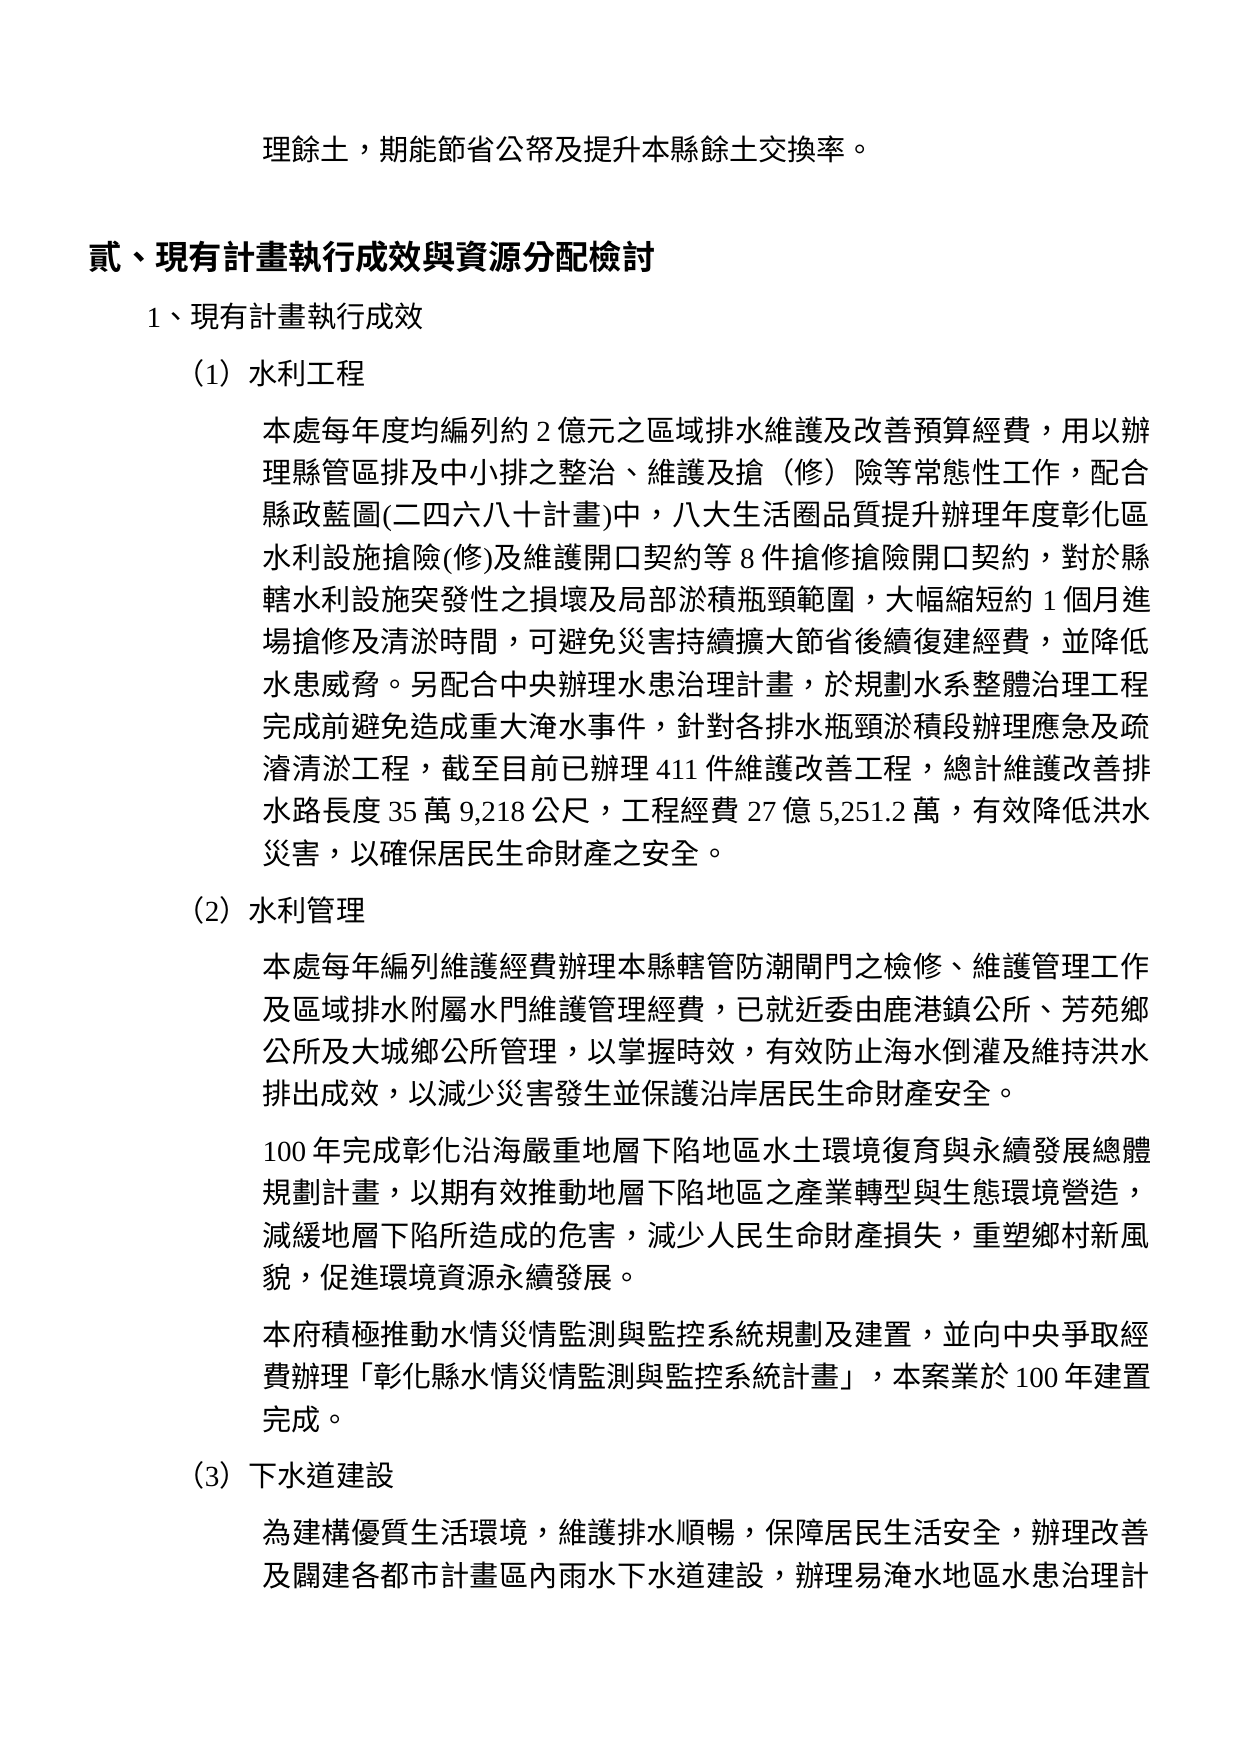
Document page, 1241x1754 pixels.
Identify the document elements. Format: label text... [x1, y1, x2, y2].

list 水利管理 [175, 887, 1152, 929]
text 本處每年編列維護經費辦理本縣轄管防潮閘門之檢修、維護管理工作及區域排水附屬水門維護管理經費，已就近委由鹿港鎮公所、芳苑鄉公所及大城鄉公所管理，以掌握時效，有效防止海水倒灌及維持洪水排出成效，以減少災害發生並保護沿岸居民生命財產安全。 [262, 944, 1152, 1113]
list 下水道建設 [175, 1453, 1152, 1495]
text 本處每年度均編列約2億元之區域排水維護及改善預算經費，用以辦理縣管區排及中小排之整治、維護及搶（修）險等常態性工作，配合縣政藍圖(二四六八十計畫)中，八大生活圈品質提升辦理年度彰化區水利設施搶險(修)及維護開口契約等8件搶修搶險開口契約，對於縣轄水利設施突發性之損壞及局部淤積瓶頸範圍，大幅縮短約1個月進場搶修及清淤時間，可避免災害持續擴大節省後續復建經費，並降低水患威脅。另配合中央辦理水患治理計畫，於規劃水系整體治理工程完成前避免造成重大淹水事件，針對各排水瓶頸淤積段辦理應急及疏濬清淤工程，截至目前已辦理411件維護改善工程，總計維護改善排水路長度35萬9,218公尺，工程經費27億5,251.2萬，有效降低洪水災害，以確保居民生命財產之安全。 [262, 407, 1152, 872]
text 本府積極推動水情災情監測與監控系統規劃及建置，並向中央爭取經費辦理「彰化縣水情災情監測與監控系統計畫」，本案業於100年建置完成。 [262, 1311, 1152, 1438]
text 為建構優質生活環境，維護排水順暢，保障居民生活安全，辦理改善及闢建各都市計畫區內雨水下水道建設，辦理易淹水地區水患治理計畫，96-99年第一階段下水道清淤疏濬工程及第二階段治理工程，執行經費共計3億4,793萬元。配合中央辦理振興經濟擴大公共建設計畫-加速都市雨水下水道建設計畫，98-99年向中央爭取補助經費達9,803萬元，完成本縣彰化市建寶里易淹水區域排水改善工程等5件及本縣和美鎮B幹線雨水下水道清淤疏濬等7件，100-103年依據雨水下水道規劃，持續向中央爭取經費辦理都市計畫區內雨水下水道排水改善、清淤工程，以維護雨水下水道排水暢通。 [262, 1510, 1152, 1594]
list 水利工程 [175, 350, 1152, 393]
text 理餘土，期能節省公帑及提升本縣餘土交換率。 [262, 127, 1152, 169]
text 貳、現有計畫執行成效與資源分配檢討 [88, 231, 1152, 279]
list 現有計畫執行成效 [146, 293, 1152, 336]
text 100年完成彰化沿海嚴重地層下陷地區水土環境復育與永續發展總體規劃計畫，以期有效推動地層下陷地區之產業轉型與生態環境營造，減緩地層下陷所造成的危害，減少人民生命財產損失，重塑鄉村新風貌，促進環境資源永續發展。 [262, 1128, 1152, 1297]
